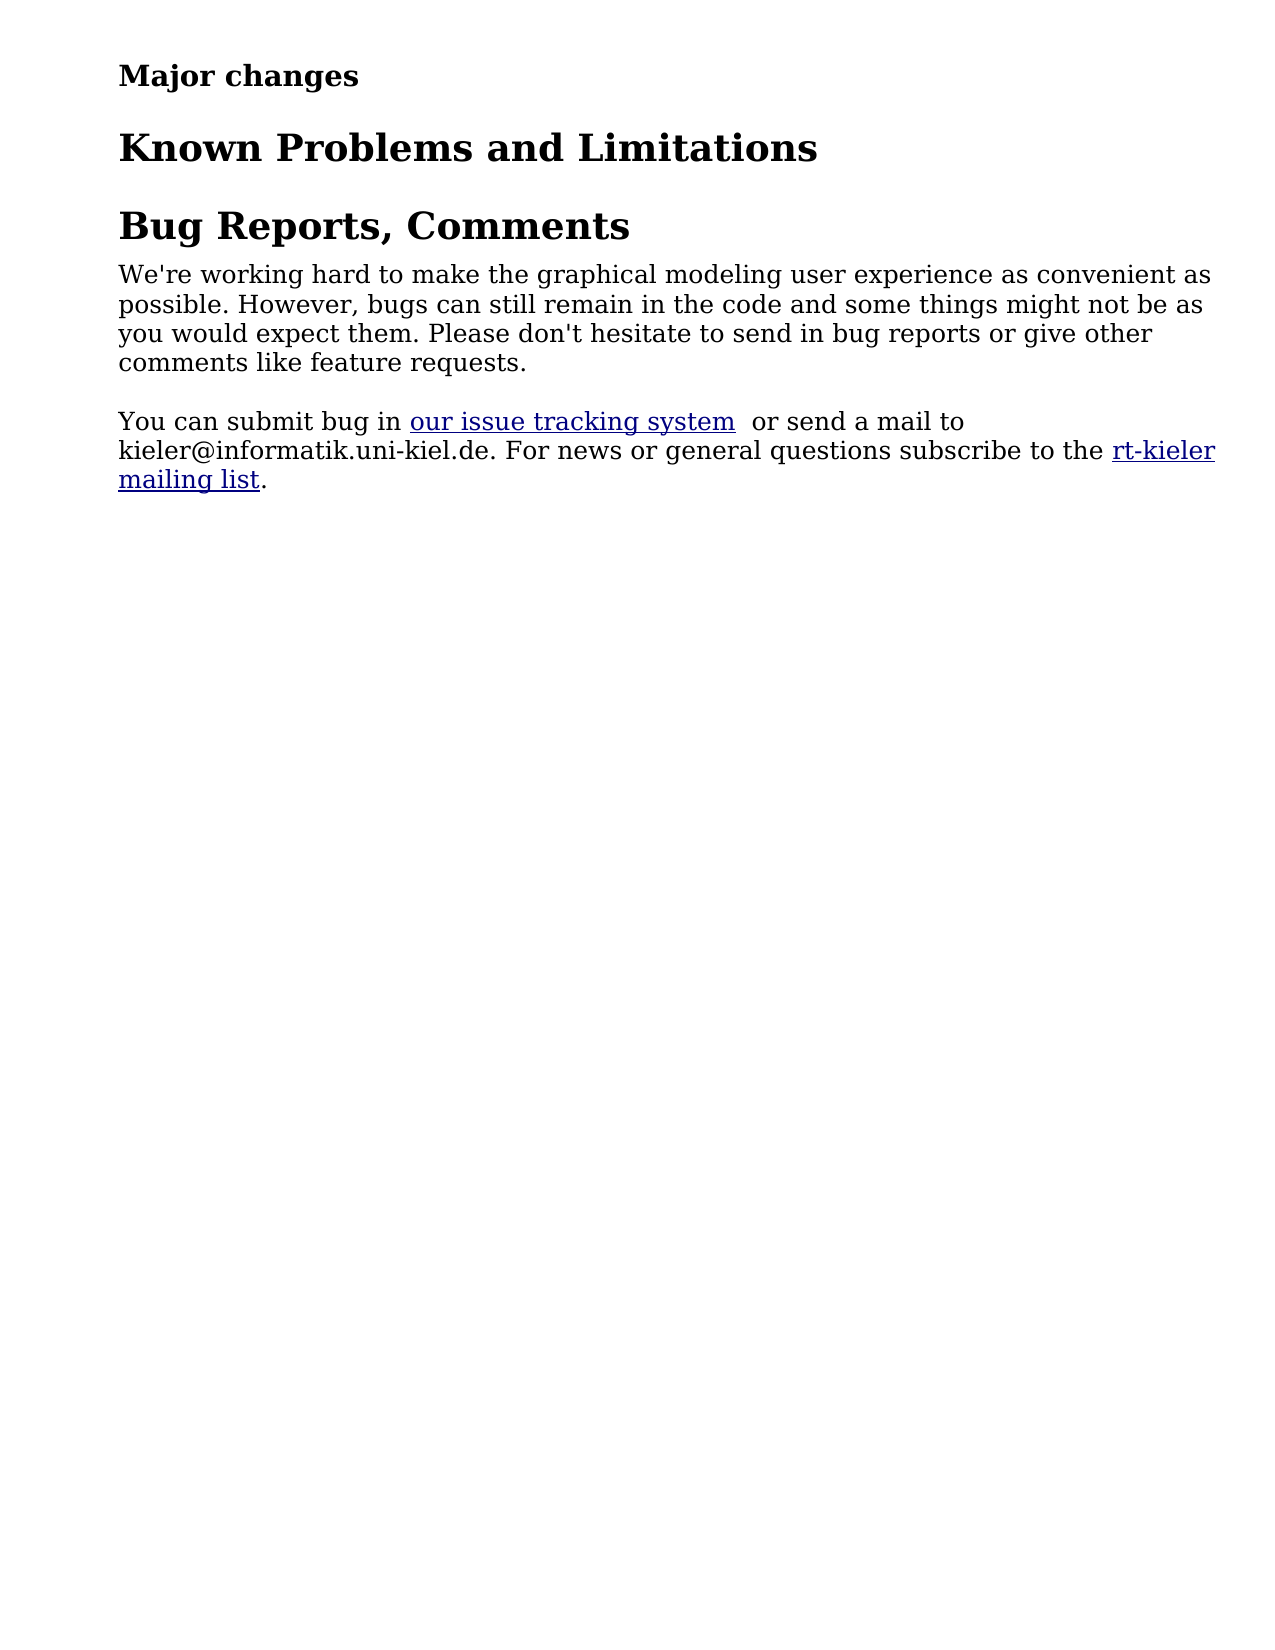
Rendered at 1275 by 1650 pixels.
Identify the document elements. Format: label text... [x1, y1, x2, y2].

subtitle Bug Reports, Comments [118, 204, 1216, 248]
text You can submit bug in our issue tracking system or send a mail to kieler@informatik.uni-kiel.de. For news or general questions subscribe to the rt-kieler mailing list. [118, 407, 1216, 494]
subtitle Known Problems and Limitations [118, 127, 1216, 171]
text We're working hard to make the graphical modeling user experience as convenient as possible. However, bugs can still remain in the code and some things might not be as you would expect them. Please don't hesitate to send in bug reports or give other comments like feature requests. [118, 261, 1216, 377]
subtitle Major changes [118, 59, 1216, 93]
